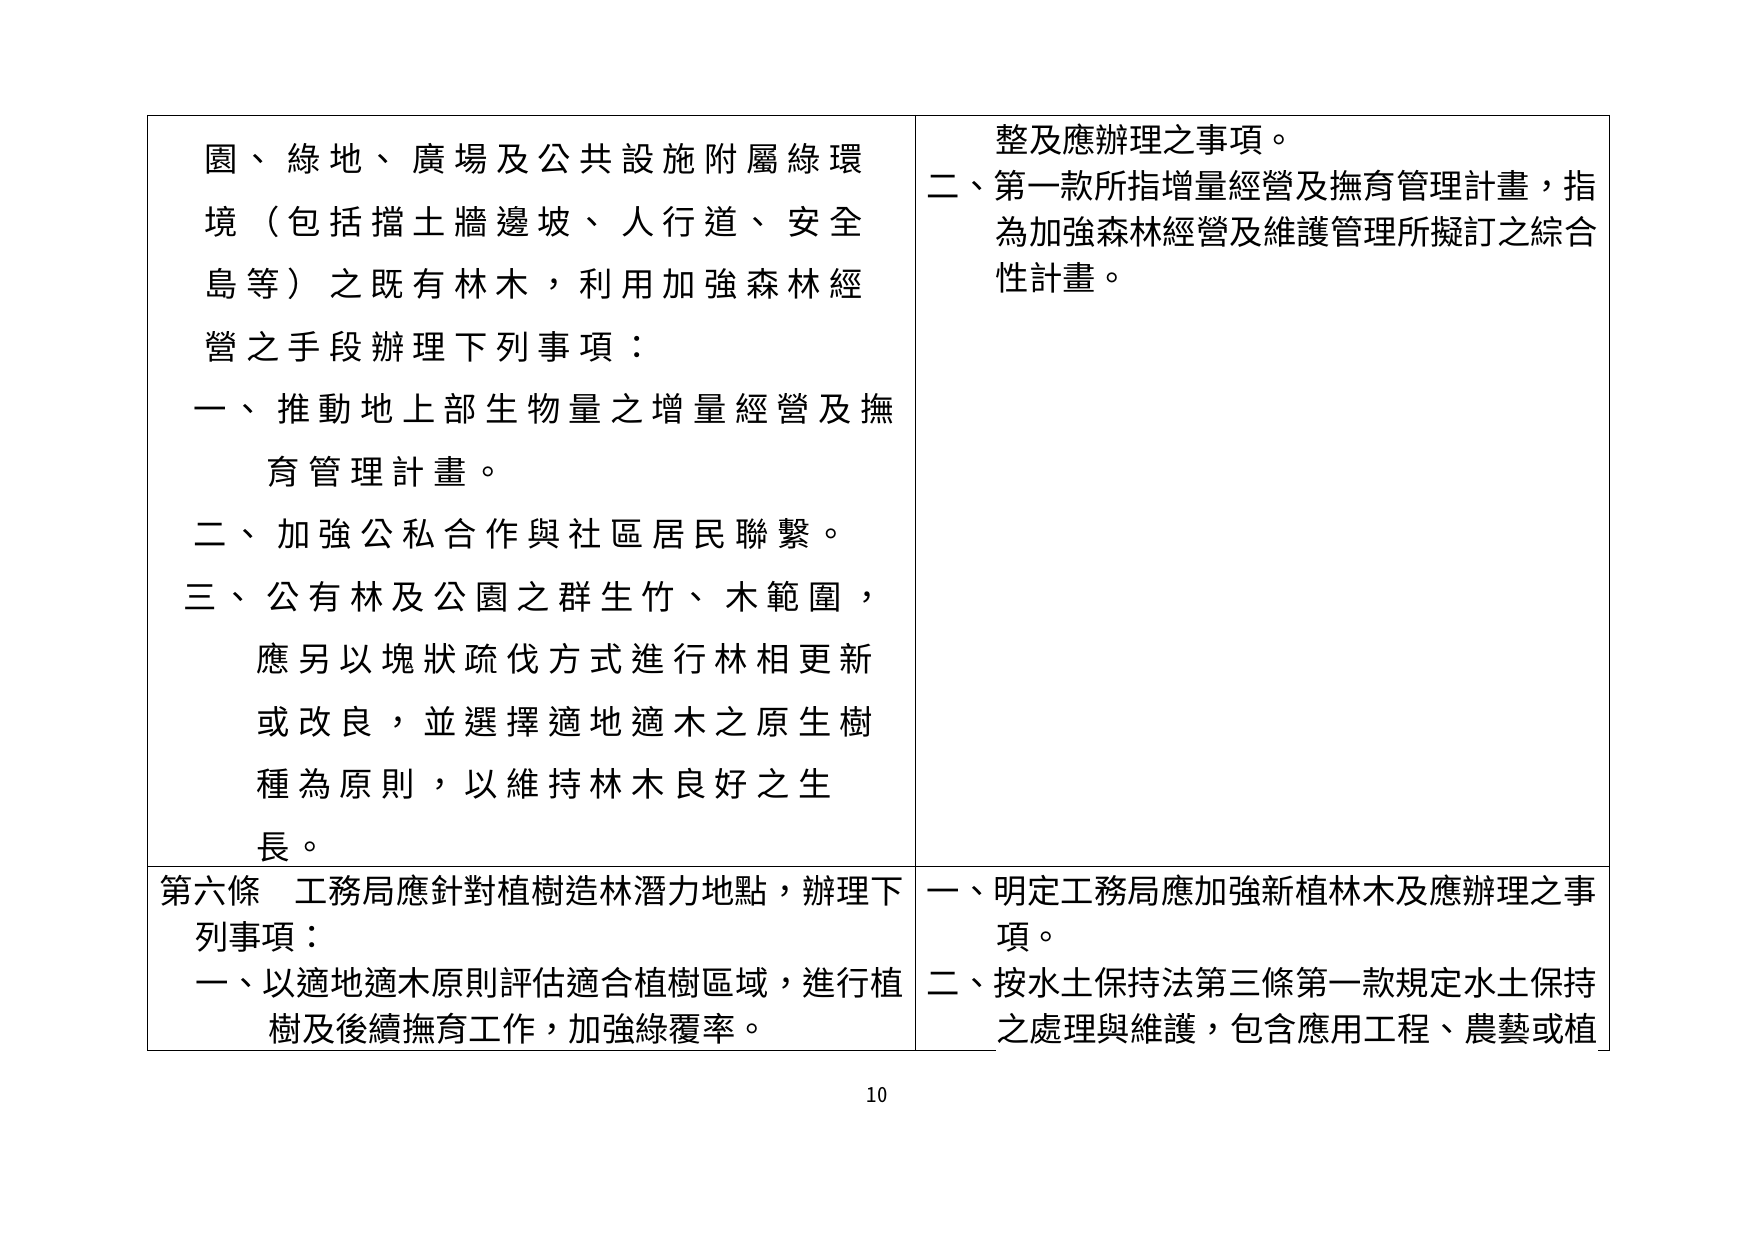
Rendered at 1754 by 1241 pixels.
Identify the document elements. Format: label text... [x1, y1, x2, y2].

table_cell 第五條 工務局應針對經管公有林、公園、綠地、廣場及公共設施附屬綠環境（包括擋土牆邊坡、人行道、安全島等）之既有林木，利用加強森林經營之手段辦理下列事項： 一、推動地上部生物量之增量經營及撫育管理計畫。 二、加強公私合作與社區居民聯繫。 三、公有林及公園之群生竹、木範圍，應另以塊狀疏伐方式進行林相更新或改良，並選擇適地適木之原生樹種為原則，以維持林木良好之生長。 [148, 116, 180, 866]
table_cell 第六條 工務局應針對植樹造林潛力地點，辦理下列事項： 一、以適地適木原則評估適合植樹區域，進行植樹及後續撫育工作，加強綠覆率。 [148, 867, 915, 1050]
table_cell 整及應辦理之事項。 二、第一款所指增量經營及撫育管理計畫，指為加強森林經營及維護管理所擬訂之綜合性計畫。 [916, 116, 1609, 866]
table_cell 第五條 工務局應針對經管公有林、公園、綠地、廣場及公共設施附屬綠環境（包括擋土牆邊坡、人行道、安全島等）之既有林木，利用加強森林經營之手段辦理下列事項： 一、推動地上部生物量之增量經營及撫育管理計畫。 二、加強公私合作與社區居民聯繫。 三、公有林及公園之群生竹、木範圍，應另以塊狀疏伐方式進行林相更新或改良，並選擇適地適木之原生樹種為原則，以維持林木良好之生長。 [904, 116, 915, 866]
table_cell 一、明定工務局應加強新植林木及應辦理之事項。 二、按水土保持法第三條第一款規定水土保持之處理與維護，包含應用工程、農藝或植 [916, 867, 1609, 1050]
